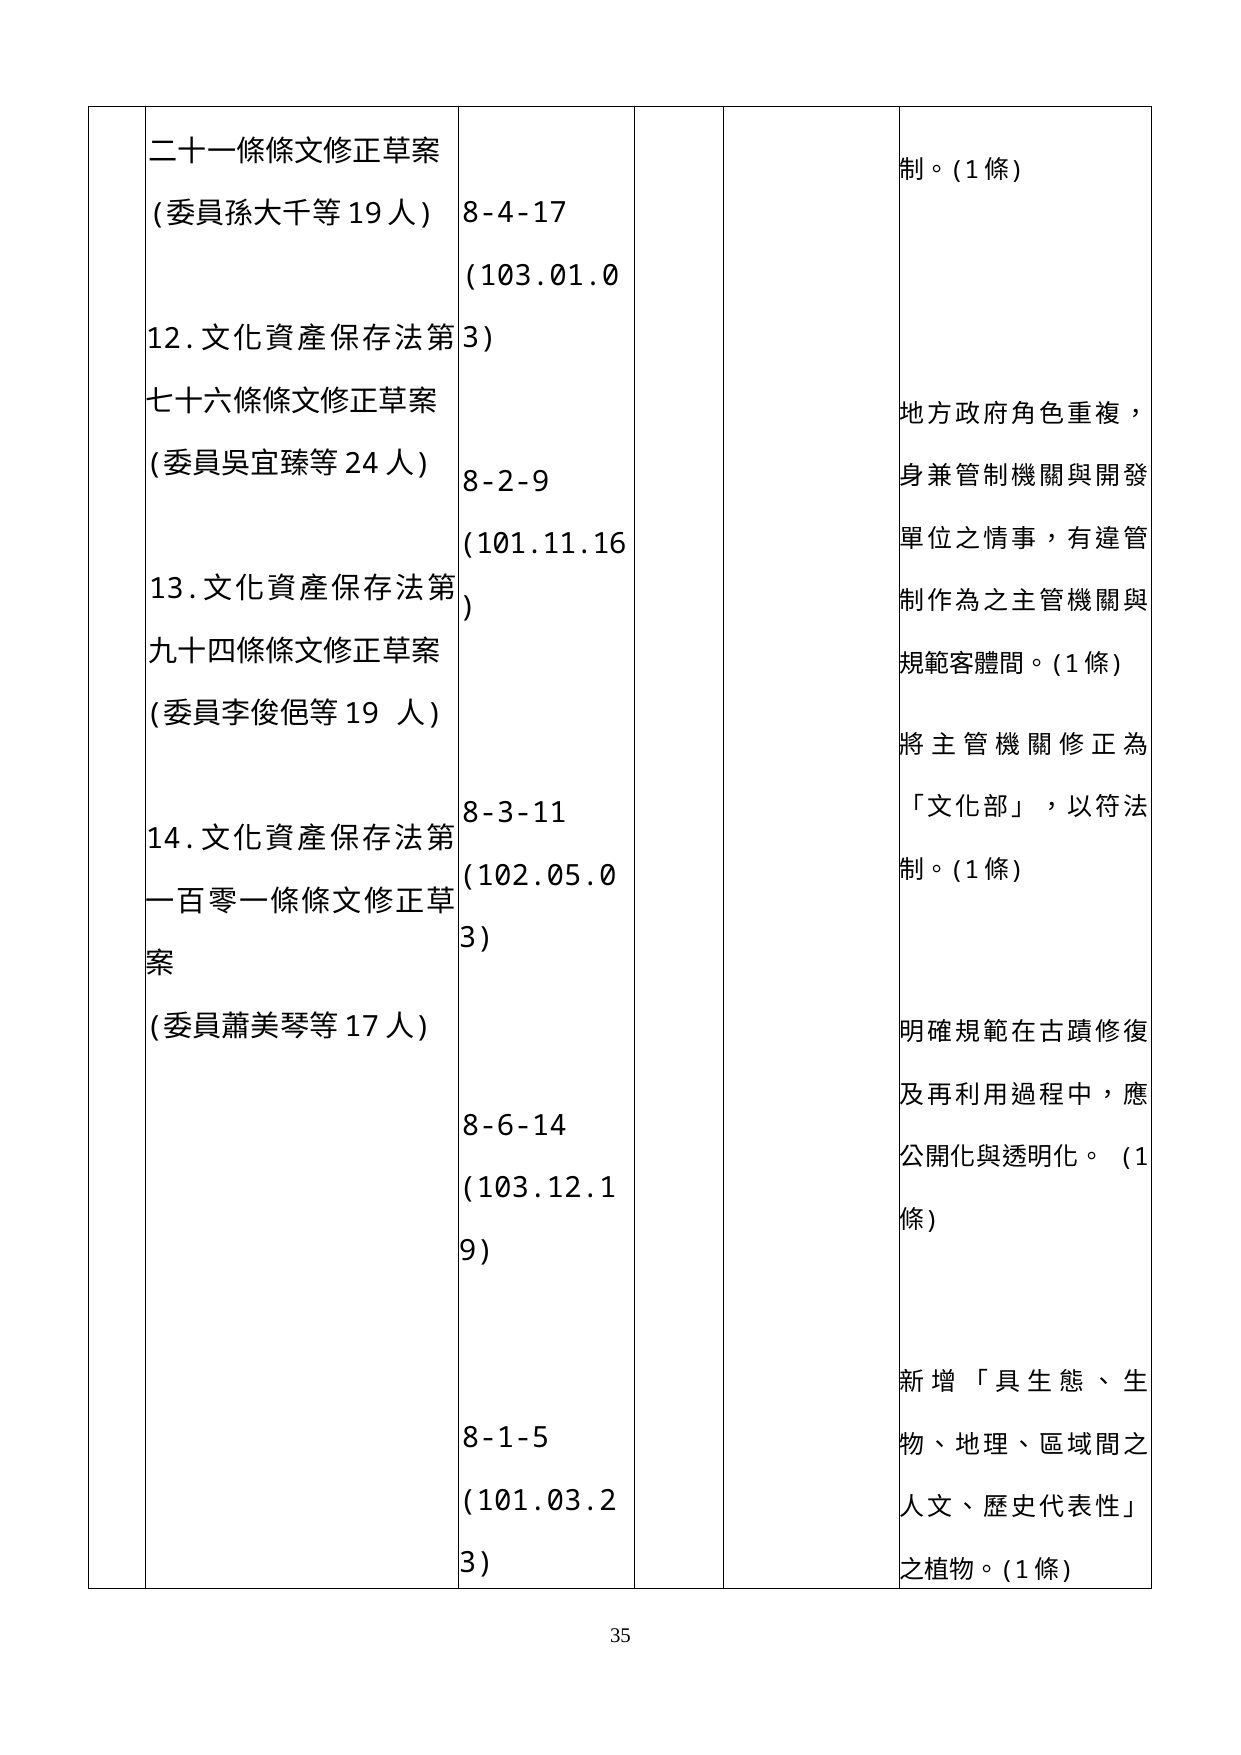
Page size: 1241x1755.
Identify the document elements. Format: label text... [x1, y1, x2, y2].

table_cell [724, 107, 899, 1588]
table_cell 二十一條條文修正草案 (委員孫大千等19人) 12.文化資產保存法第七十六條條文修正草案 (委員吳宜臻等24人) 13.文化資產保存法第九十四條條文修正草案 (委員李俊俋等19 人) 14.文化資產保存法第一百零一條條文修正草案 (委員蕭美琴等17人) [146, 107, 458, 1588]
table_cell 制。(1條) 地方政府角色重複，身兼管制機關與開發單位之情事，有違管制作為之主管機關與規範客體間。(1條) 將主管機關修正為「文化部」，以符法制。(1條) 明確規範在古蹟修復及再利用過程中，應公開化與透明化。 (1條) 新增「具生態、生物、地理、區域間之人文、歷史代表性」之植物。(1條) [900, 107, 1151, 1588]
table_cell [635, 107, 723, 1588]
table_cell [89, 107, 145, 1588]
table_cell 8-4-17 (103.01.03) 8-2-9 (101.11.16) 8-3-11 (102.05.03) 8-6-14 (103.12.19) 8-1-5 (101.03.23) [459, 107, 634, 1588]
